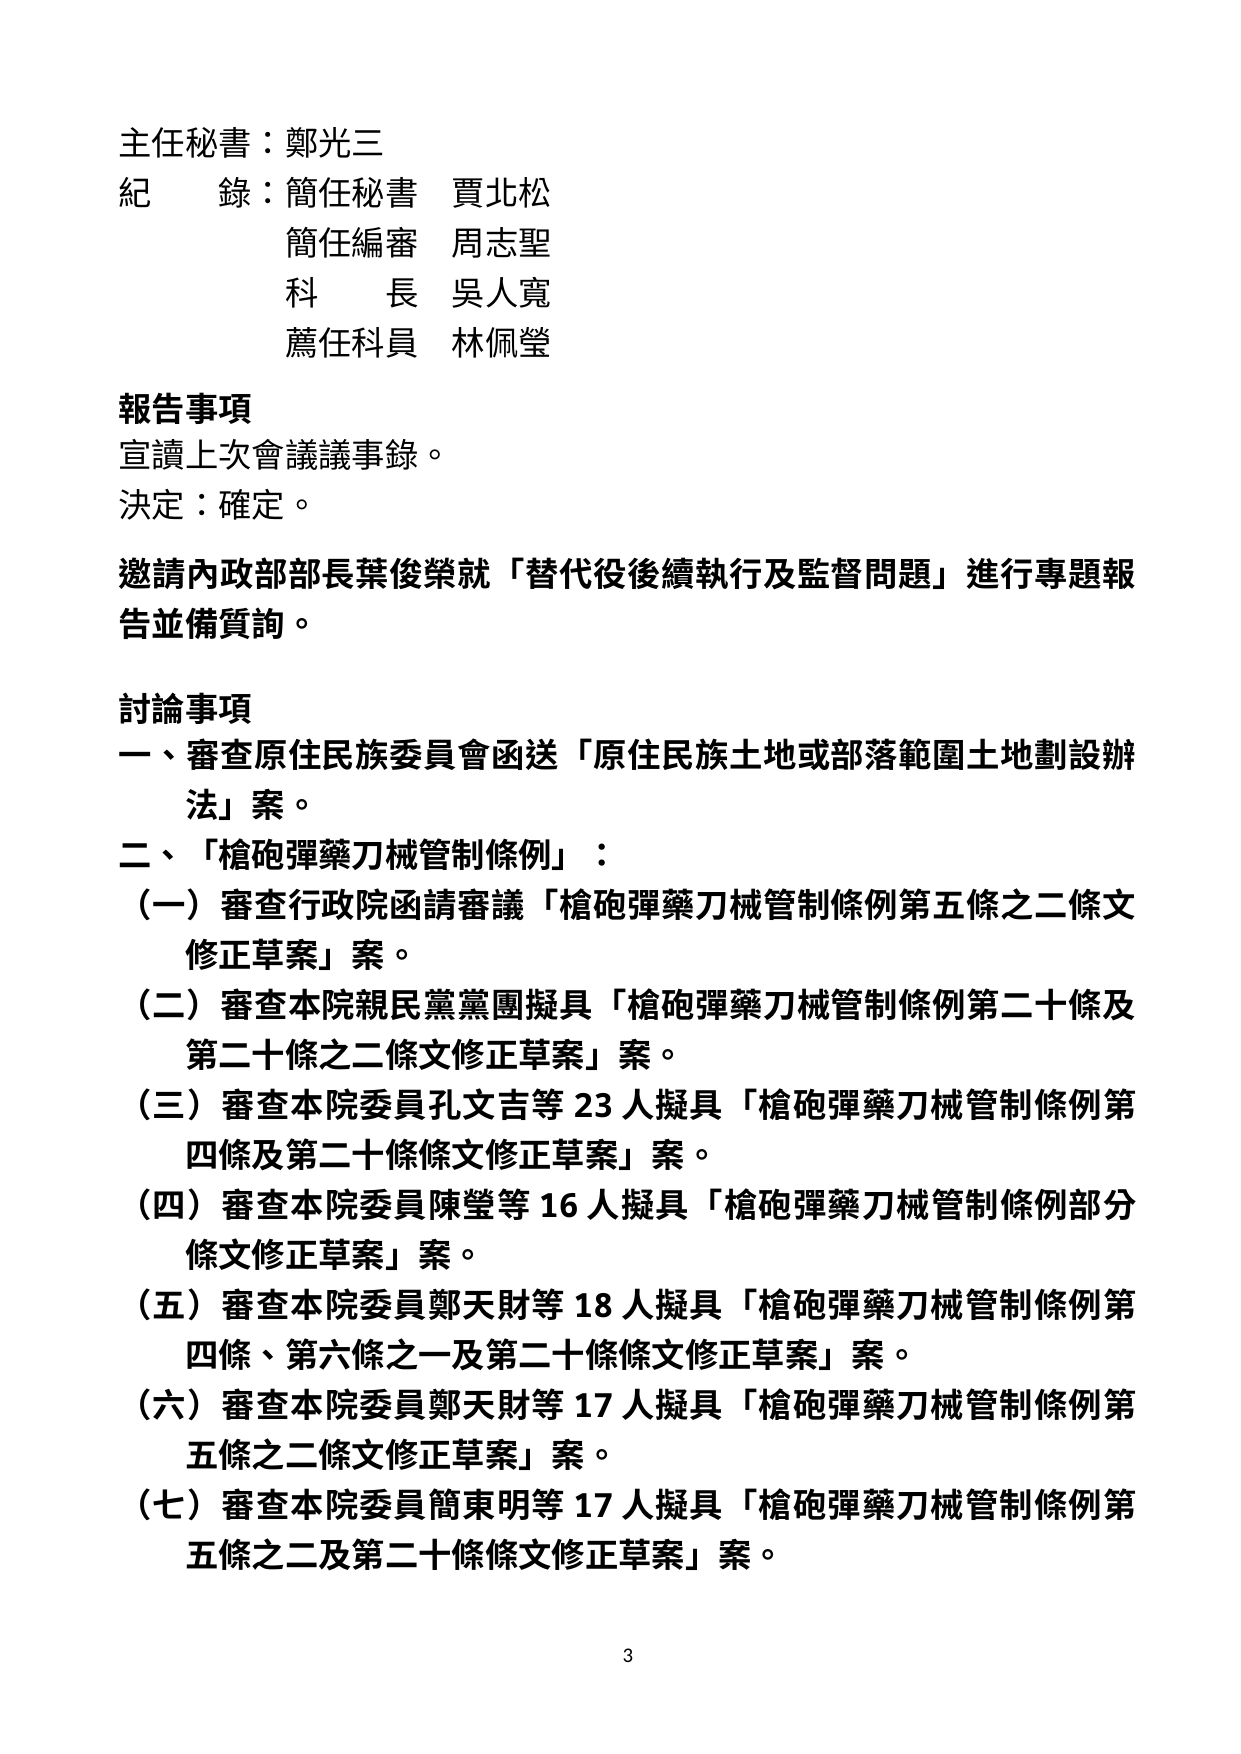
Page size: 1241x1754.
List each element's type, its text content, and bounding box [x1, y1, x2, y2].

text 科 長 吳人寬 [118, 265, 1240, 315]
text （二）審查本院親民黨黨團擬具「槍砲彈藥刀械管制條例第二十條及第二十條之二條文修正草案」案。 [118, 978, 1137, 1078]
text （三）審查本院委員孔文吉等23人擬具「槍砲彈藥刀械管制條例第四條及第二十條條文修正草案」案。 [118, 1078, 1137, 1178]
text 報告事項 [118, 365, 1240, 428]
text 主任秘書：鄭光三 [118, 115, 1240, 165]
text 簡任編審 周志聖 [118, 215, 1240, 265]
text （五）審查本院委員鄭天財等18人擬具「槍砲彈藥刀械管制條例第四條、第六條之一及第二十條條文修正草案」案。 [118, 1278, 1137, 1378]
text （四）審查本院委員陳瑩等16人擬具「槍砲彈藥刀械管制條例部分條文修正草案」案。 [118, 1178, 1137, 1278]
text 邀請內政部部長葉俊榮就「替代役後續執行及監督問題」進行專題報告並備質詢。 [118, 546, 1137, 646]
text 討論事項 [118, 665, 1240, 728]
text （六）審查本院委員鄭天財等17人擬具「槍砲彈藥刀械管制條例第五條之二條文修正草案」案。 [118, 1378, 1137, 1478]
text 一、審查原住民族委員會函送「原住民族土地或部落範圍土地劃設辦法」案。 [118, 728, 1137, 828]
text （七）審查本院委員簡東明等17人擬具「槍砲彈藥刀械管制條例第五條之二及第二十條條文修正草案」案。 [118, 1478, 1137, 1578]
text 宣讀上次會議議事錄。 [118, 428, 1137, 478]
text （一）審查行政院函請審議「槍砲彈藥刀械管制條例第五條之二條文修正草案」案。 [118, 878, 1137, 978]
text 紀 錄：簡任秘書 賈北松 [118, 165, 1240, 215]
text 決定：確定。 [118, 478, 1142, 528]
text 薦任科員 林佩瑩 [118, 315, 1240, 365]
text 二、「槍砲彈藥刀械管制條例」： [118, 828, 1137, 878]
